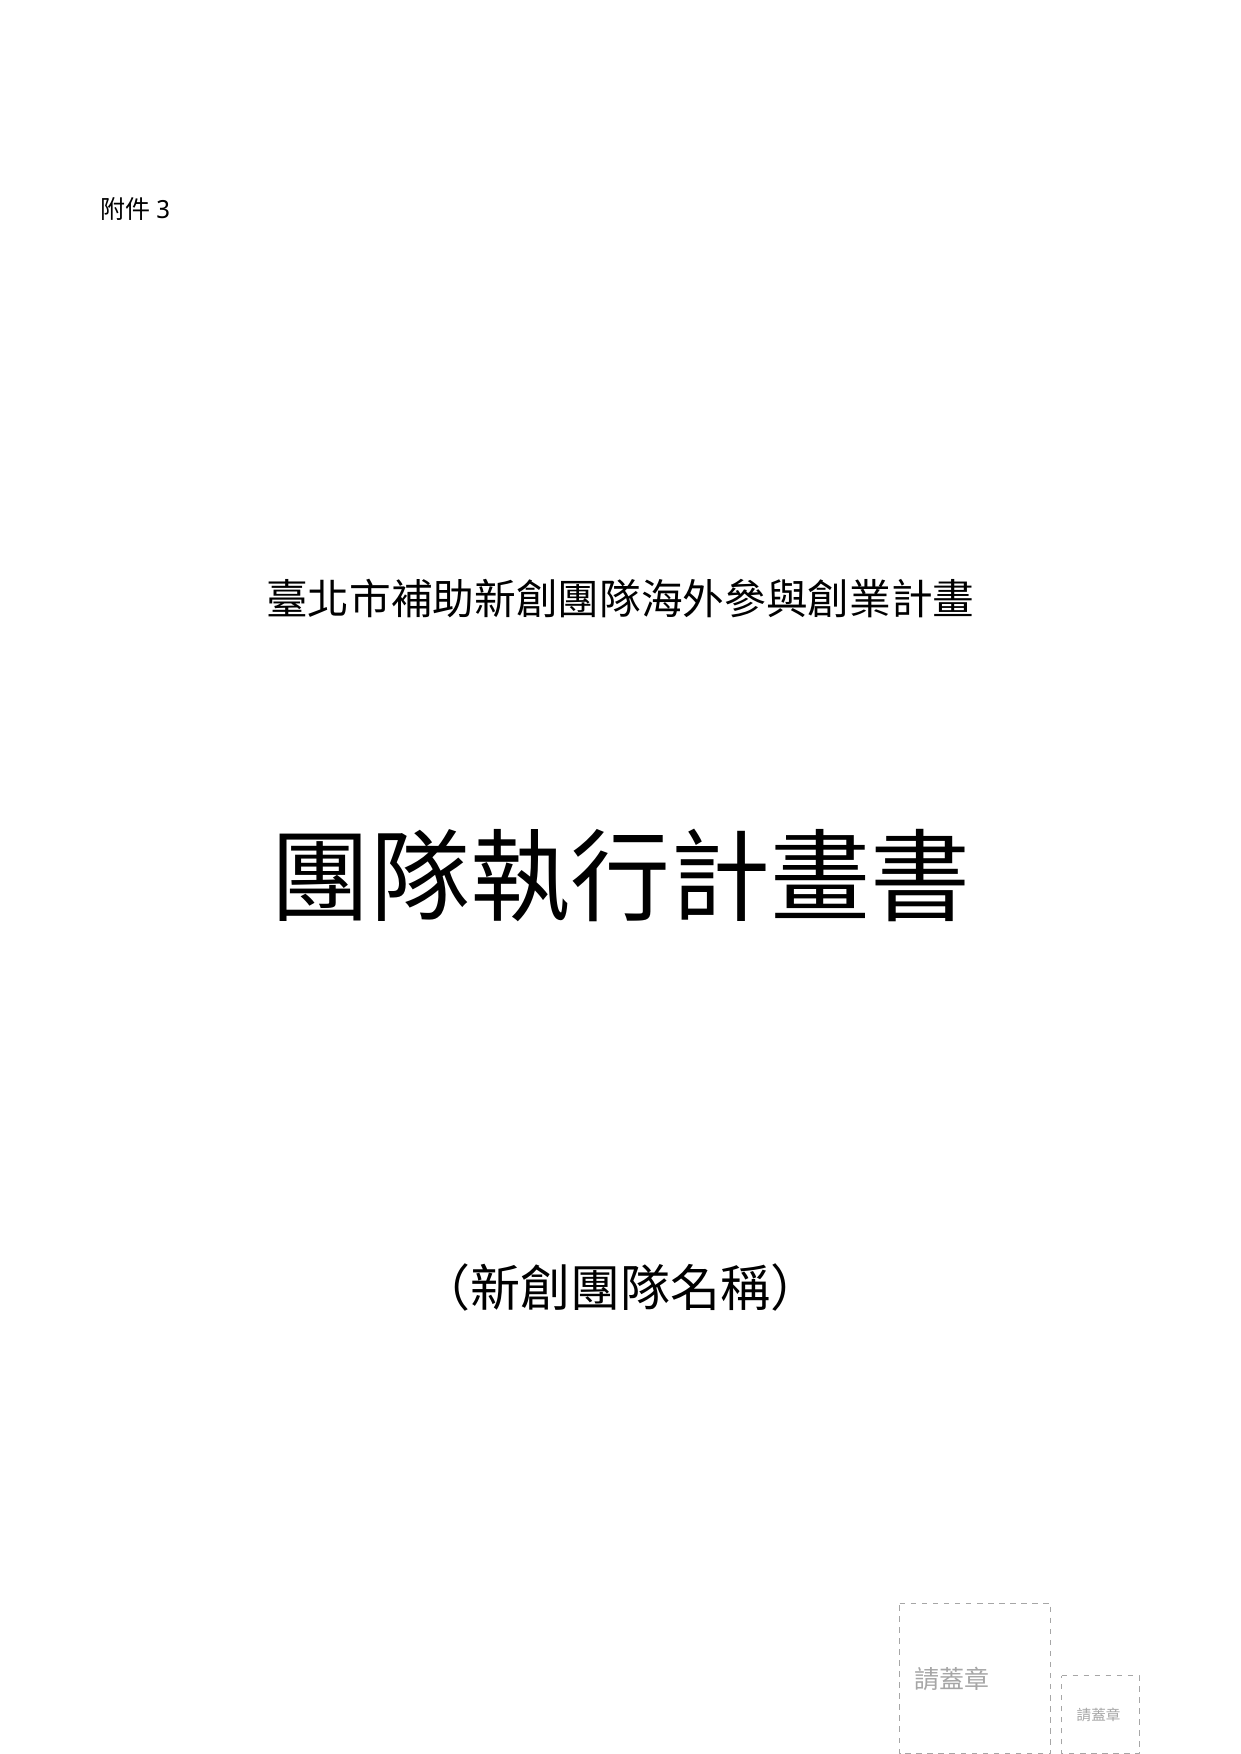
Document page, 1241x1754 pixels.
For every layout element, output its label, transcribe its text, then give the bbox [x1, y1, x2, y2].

subtitle 臺北市補助新創團隊海外參與創業計畫 [100, 566, 1140, 627]
subtitle （新創團隊名稱） [100, 1248, 1140, 1321]
subtitle 附件3 [100, 189, 1140, 226]
subtitle 團隊執行計畫書 [100, 797, 1140, 942]
